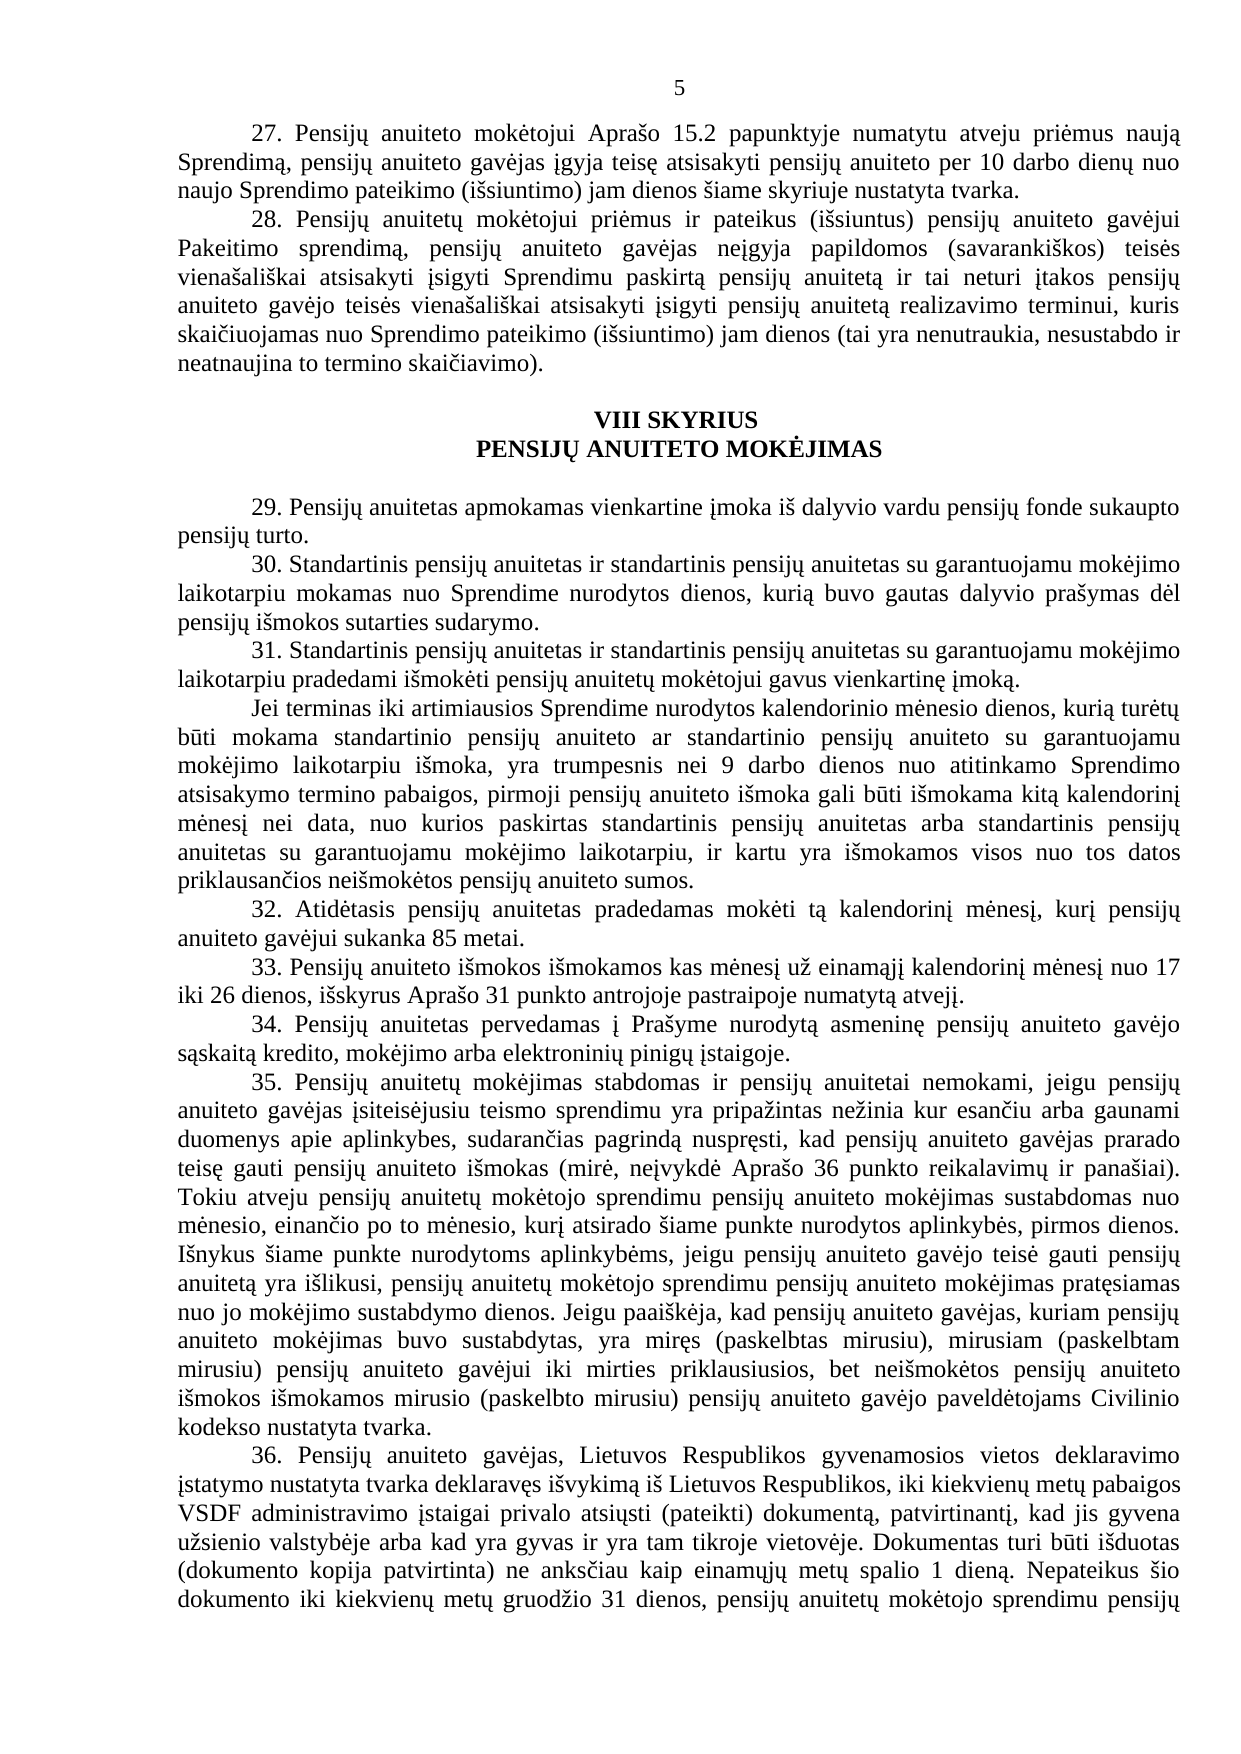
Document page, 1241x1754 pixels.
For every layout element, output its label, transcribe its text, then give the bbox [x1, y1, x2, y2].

text VIII SKYRIUS [177, 406, 1181, 434]
text 27. Pensijų anuiteto mokėtojui Aprašo 15.2 papunktyje numatytu atveju priėmus naują Sprendimą, pensijų anuiteto gavėjas įgyja teisę atsisakyti pensijų anuiteto per 10 darbo dienų nuo naujo Sprendimo pateikimo (išsiuntimo) jam dienos šiame skyriuje nustatyta tvarka. [177, 118, 1181, 204]
text 35. Pensijų anuitetų mokėjimas stabdomas ir pensijų anuitetai nemokami, jeigu pensijų anuiteto gavėjas įsiteisėjusiu teismo sprendimu yra pripažintas nežinia kur esančiu arba gaunami duomenys apie aplinkybes, sudarančias pagrindą nuspręsti, kad pensijų anuiteto gavėjas prarado teisę gauti pensijų anuiteto išmokas (mirė, neįvykdė Aprašo 36 punkto reikalavimų ir panašiai). Tokiu atveju pensijų anuitetų mokėtojo sprendimu pensijų anuiteto mokėjimas sustabdomas nuo mėnesio, einančio po to mėnesio, kurį atsirado šiame punkte nurodytos aplinkybės, pirmos dienos. Išnykus šiame punkte nurodytoms aplinkybėms, jeigu pensijų anuiteto gavėjo teisė gauti pensijų anuitetą yra išlikusi, pensijų anuitetų mokėtojo sprendimu pensijų anuiteto mokėjimas pratęsiamas nuo jo mokėjimo sustabdymo dienos. Jeigu paaiškėja, kad pensijų anuiteto gavėjas, kuriam pensijų anuiteto mokėjimas buvo sustabdytas, yra miręs (paskelbtas mirusiu), mirusiam (paskelbtam mirusiu) pensijų anuiteto gavėjui iki mirties priklausiusios, bet neišmokėtos pensijų anuiteto išmokos išmokamos mirusio (paskelbto mirusiu) pensijų anuiteto gavėjo paveldėtojams Civilinio kodekso nustatyta tvarka. [177, 1067, 1181, 1441]
text 32. Atidėtasis pensijų anuitetas pradedamas mokėti tą kalendorinį mėnesį, kurį pensijų anuiteto gavėjui sukanka 85 metai. [177, 894, 1181, 952]
text 29. Pensijų anuitetas apmokamas vienkartine įmoka iš dalyvio vardu pensijų fonde sukaupto pensijų turto. [177, 492, 1181, 549]
text 31. Standartinis pensijų anuitetas ir standartinis pensijų anuitetas su garantuojamu mokėjimo laikotarpiu pradedami išmokėti pensijų anuitetų mokėtojui gavus vienkartinę įmoką. [177, 636, 1181, 693]
text 30. Standartinis pensijų anuitetas ir standartinis pensijų anuitetas su garantuojamu mokėjimo laikotarpiu mokamas nuo Sprendime nurodytos dienos, kurią buvo gautas dalyvio prašymas dėl pensijų išmokos sutarties sudarymo. [177, 549, 1181, 636]
text 33. Pensijų anuiteto išmokos išmokamos kas mėnesį už einamąjį kalendorinį mėnesį nuo 17 iki 26 dienos, išskyrus Aprašo 31 punkto antrojoje pastraipoje numatytą atvejį. [177, 952, 1181, 1009]
text 28. Pensijų anuitetų mokėtojui priėmus ir pateikus (išsiuntus) pensijų anuiteto gavėjui Pakeitimo sprendimą, pensijų anuiteto gavėjas neįgyja papildomos (savarankiškos) teisės vienašališkai atsisakyti įsigyti Sprendimu paskirtą pensijų anuitetą ir tai neturi įtakos pensijų anuiteto gavėjo teisės vienašališkai atsisakyti įsigyti pensijų anuitetą realizavimo terminui, kuris skaičiuojamas nuo Sprendimo pateikimo (išsiuntimo) jam dienos (tai yra nenutraukia, nesustabdo ir neatnaujina to termino skaičiavimo). [177, 204, 1181, 377]
text PENSIJŲ ANUITETO MOKĖJIMAS [177, 434, 1181, 463]
text 34. Pensijų anuitetas pervedamas į Prašyme nurodytą asmeninę pensijų anuiteto gavėjo sąskaitą kredito, mokėjimo arba elektroninių pinigų įstaigoje. [177, 1009, 1181, 1067]
text 36. Pensijų anuiteto gavėjas, Lietuvos Respublikos gyvenamosios vietos deklaravimo įstatymo nustatyta tvarka deklaravęs išvykimą iš Lietuvos Respublikos, iki kiekvienų metų pabaigos VSDF administravimo įstaigai privalo atsiųsti (pateikti) dokumentą, patvirtinantį, kad jis gyvena užsienio valstybėje arba kad yra gyvas ir yra tam tikroje vietovėje. Dokumentas turi būti išduotas (dokumento kopija patvirtinta) ne anksčiau kaip einamųjų metų spalio 1 dieną. Nepateikus šio dokumento iki kiekvienų metų gruodžio 31 dienos, pensijų anuitetų mokėtojo sprendimu pensijų [177, 1441, 1181, 1613]
text Jei terminas iki artimiausios Sprendime nurodytos kalendorinio mėnesio dienos, kurią turėtų būti mokama standartinio pensijų anuiteto ar standartinio pensijų anuiteto su garantuojamu mokėjimo laikotarpiu išmoka, yra trumpesnis nei 9 darbo dienos nuo atitinkamo Sprendimo atsisakymo termino pabaigos, pirmoji pensijų anuiteto išmoka gali būti išmokama kitą kalendorinį mėnesį nei data, nuo kurios paskirtas standartinis pensijų anuitetas arba standartinis pensijų anuitetas su garantuojamu mokėjimo laikotarpiu, ir kartu yra išmokamos visos nuo tos datos priklausančios neišmokėtos pensijų anuiteto sumos. [177, 693, 1181, 894]
